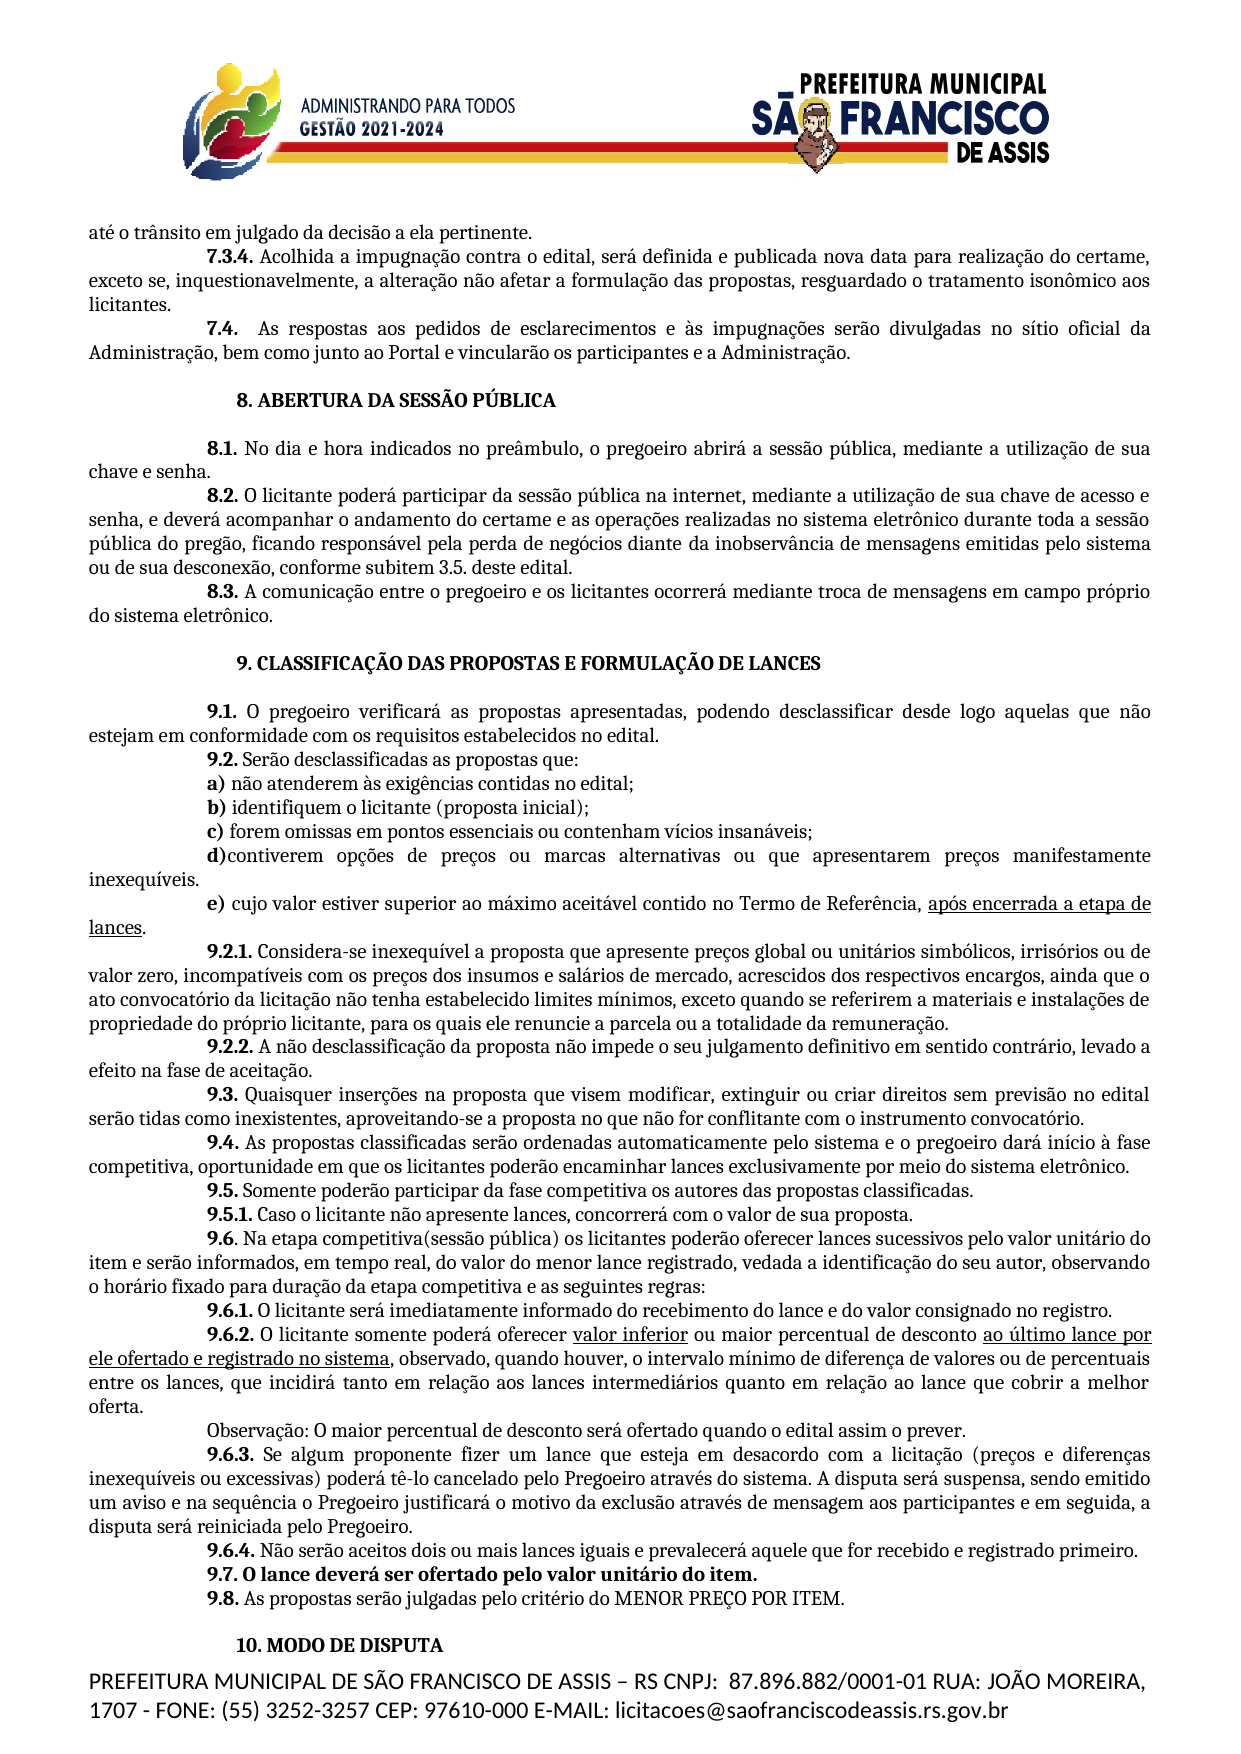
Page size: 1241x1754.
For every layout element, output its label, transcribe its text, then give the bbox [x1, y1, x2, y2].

text 8.1. No dia e hora indicados no preâmbulo, o pregoeiro abrirá a sessão pública, mediante a utilização de sua chave e senha. [89, 436, 1152, 484]
text e) cujo valor estiver superior ao máximo aceitável contido no Termo de Referência, após encerrada a etapa de lances. [89, 891, 1152, 939]
text b) identifiquem o licitante (proposta inicial); [89, 796, 1152, 819]
text 9.8. As propostas serão julgadas pelo critério do MENOR PREÇO POR ITEM. [89, 1586, 1152, 1610]
text 9.2. Serão desclassificadas as propostas que: [89, 748, 1152, 772]
text até o trânsito em julgado da decisão a ela pertinente. [89, 221, 1152, 244]
text 7.4. As respostas aos pedidos de esclarecimentos e às impugnações serão divulgadas no sítio oficial da Administração, bem como junto ao Portal e vincularão os participantes e a Administração. [89, 316, 1152, 364]
text 7.3.4. Acolhida a impugnação contra o edital, será definida e publicada nova data para realização do certame, exceto se, inquestionavelmente, a alteração não afetar a formulação das propostas, resguardado o tratamento isonômico aos licitantes. [89, 244, 1152, 316]
text c) forem omissas em pontos essenciais ou contenham vícios insanáveis; [89, 819, 1152, 843]
text 9.4. As propostas classificadas serão ordenadas automaticamente pelo sistema e o pregoeiro dará início à fase competitiva, oportunidade em que os licitantes poderão encaminhar lances exclusivamente por meio do sistema eletrônico. [89, 1131, 1152, 1179]
text 9.3. Quaisquer inserções na proposta que visem modificar, extinguir ou criar direitos sem previsão no edital serão tidas como inexistentes, aproveitando-se a proposta no que não for conflitante com o instrumento convocatório. [89, 1083, 1152, 1131]
text 9.6. Na etapa competitiva(sessão pública) os licitantes poderão oferecer lances sucessivos pelo valor unitário do item e serão informados, em tempo real, do valor do menor lance registrado, vedada a identificação do seu autor, observando o horário fixado para duração da etapa competitiva e as seguintes regras: [89, 1227, 1152, 1299]
text 9.5.1. Caso o licitante não apresente lances, concorrerá com o valor de sua proposta. [89, 1203, 1152, 1227]
text Observação: O maior percentual de desconto será ofertado quando o edital assim o prever. [89, 1418, 1152, 1442]
text 9.6.2. O licitante somente poderá oferecer valor inferior ou maior percentual de desconto ao último lance por ele ofertado e registrado no sistema, observado, quando houver, o intervalo mínimo de diferença de valores ou de percentuais entre os lances, que incidirá tanto em relação aos lances intermediários quanto em relação ao lance que cobrir a melhor oferta. [89, 1323, 1152, 1418]
text 8.2. O licitante poderá participar da sessão pública na internet, mediante a utilização de sua chave de acesso e senha, e deverá acompanhar o andamento do certame e as operações realizadas no sistema eletrônico durante toda a sessão pública do pregão, ficando responsável pela perda de negócios diante da inobservância de mensagens emitidas pelo sistema ou de sua desconexão, conforme subitem 3.5. deste edital. [89, 484, 1152, 580]
text 8.3. A comunicação entre o pregoeiro e os licitantes ocorrerá mediante troca de mensagens em campo próprio do sistema eletrônico. [89, 580, 1152, 628]
text d)contiverem opções de preços ou marcas alternativas ou que apresentarem preços manifestamente inexequíveis. [89, 843, 1152, 891]
text 9.7. O lance deverá ser ofertado pelo valor unitário do item. [89, 1562, 1152, 1586]
text 9.6.3. Se algum proponente fizer um lance que esteja em desacordo com a licitação (preços e diferenças inexequíveis ou excessivas) poderá tê-lo cancelado pelo Pregoeiro através do sistema. A disputa será suspensa, sendo emitido um aviso e na sequência o Pregoeiro justificará o motivo da exclusão através de mensagem aos participantes e em seguida, a disputa será reiniciada pelo Pregoeiro. [89, 1442, 1152, 1538]
text 10. MODO DE DISPUTA [89, 1634, 1152, 1658]
text 9. CLASSIFICAÇÃO DAS PROPOSTAS E FORMULAÇÃO DE LANCES [89, 652, 1152, 676]
text 9.2.1. Considera-se inexequível a proposta que apresente preços global ou unitários simbólicos, irrisórios ou de valor zero, incompatíveis com os preços dos insumos e salários de mercado, acrescidos dos respectivos encargos, ainda que o ato convocatório da licitação não tenha estabelecido limites mínimos, exceto quando se referirem a materiais e instalações de propriedade do próprio licitante, para os quais ele renuncie a parcela ou a totalidade da remuneração. [89, 939, 1152, 1035]
text 9.6.4. Não serão aceitos dois ou mais lances iguais e prevalecerá aquele que for recebido e registrado primeiro. [89, 1538, 1152, 1562]
text 9.6.1. O licitante será imediatamente informado do recebimento do lance e do valor consignado no registro. [89, 1299, 1152, 1323]
text a) não atenderem às exigências contidas no edital; [89, 772, 1152, 796]
text 9.5. Somente poderão participar da fase competitiva os autores das propostas classificadas. [89, 1179, 1152, 1203]
text 9.1. O pregoeiro verificará as propostas apresentadas, podendo desclassificar desde logo aquelas que não estejam em conformidade com os requisitos estabelecidos no edital. [89, 700, 1152, 748]
text 9.2.2. A não desclassificação da proposta não impede o seu julgamento definitivo em sentido contrário, levado a efeito na fase de aceitação. [89, 1035, 1152, 1083]
text 8. ABERTURA DA SESSÃO PÚBLICA [89, 388, 1152, 412]
